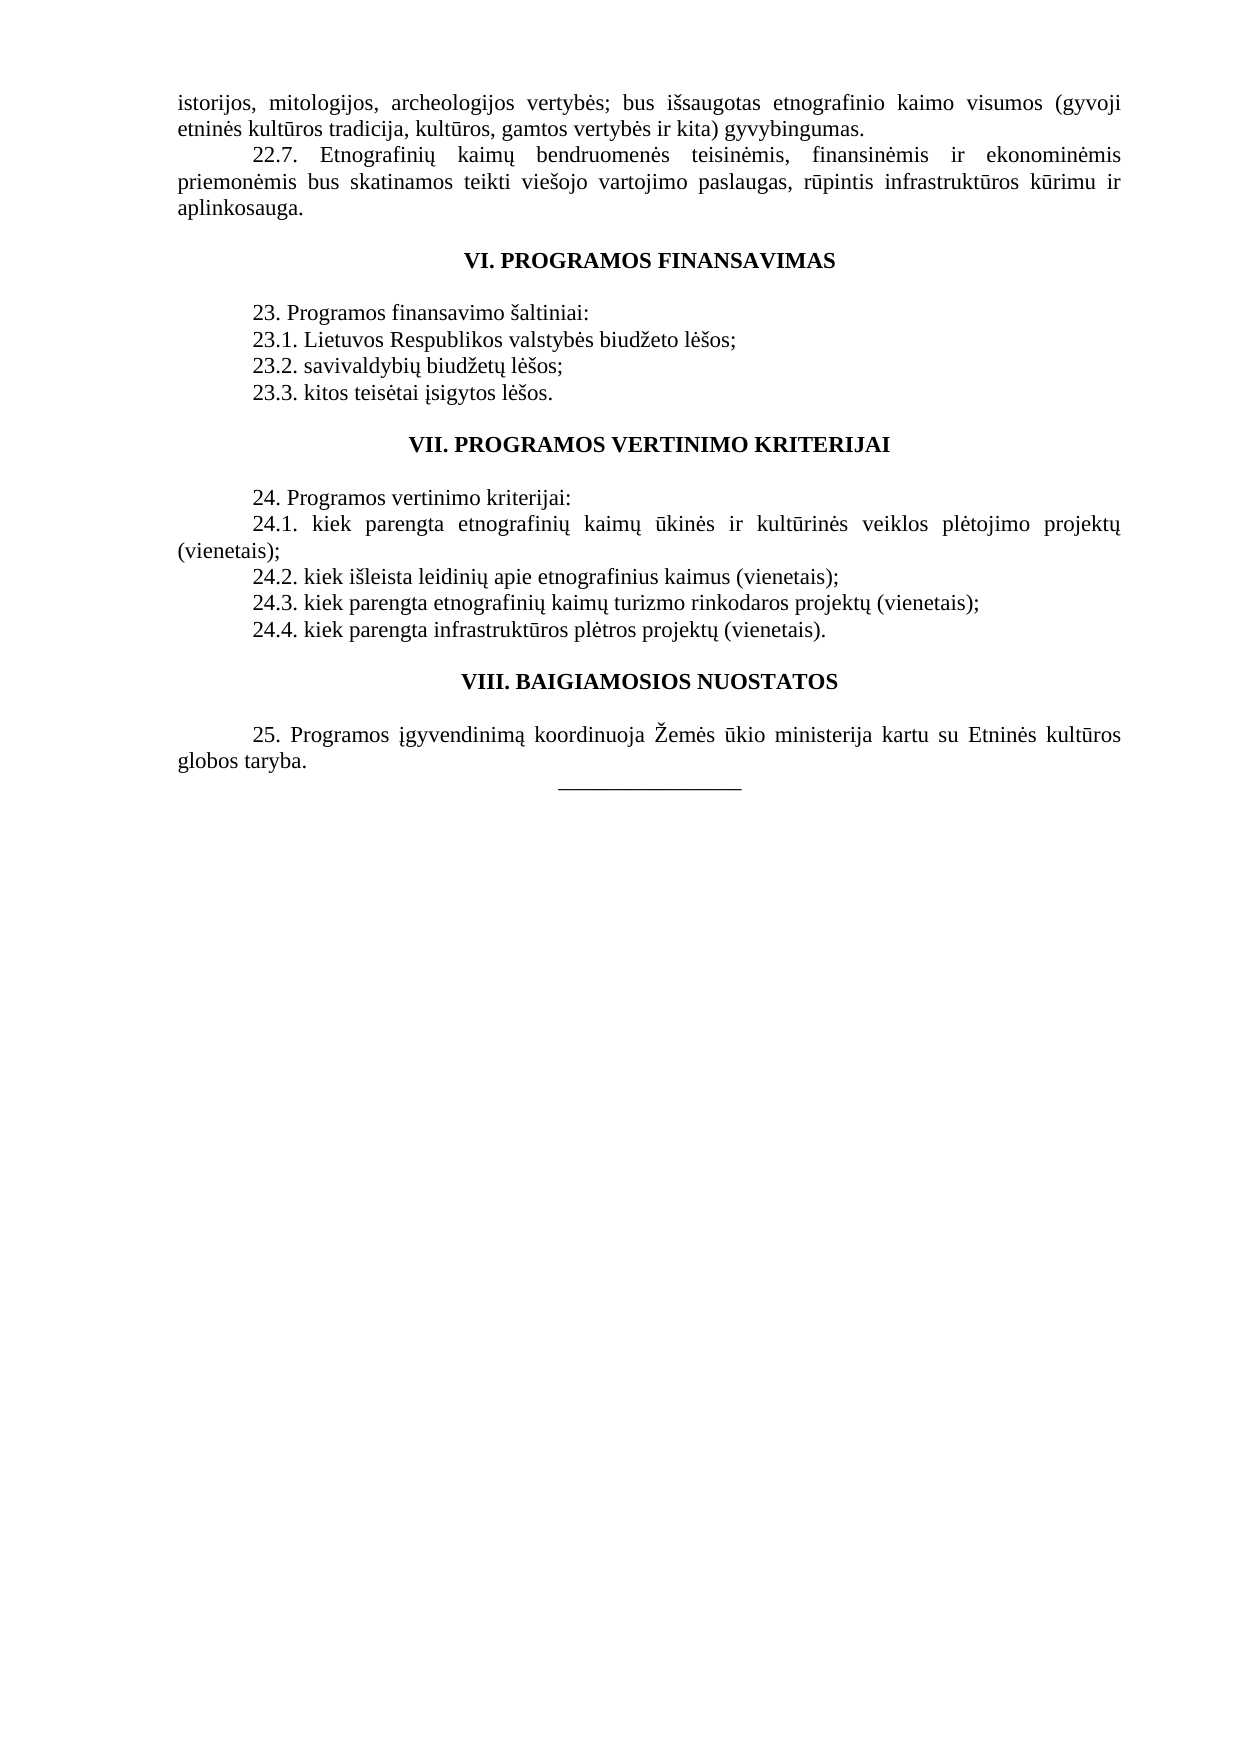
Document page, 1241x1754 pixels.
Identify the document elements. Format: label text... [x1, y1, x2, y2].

text 23.1. Lietuvos Respublikos valstybės biudžeto lėšos; [177, 326, 1122, 352]
subtitle VII. PROGRAMOS VERTINIMO KRITERIJAI [177, 431, 1122, 458]
text 24.4. kiek parengta infrastruktūros plėtros projektų (vienetais). [177, 616, 1122, 642]
text 24.2. kiek išleista leidinių apie etnografinius kaimus (vienetais); [177, 563, 1122, 589]
text 24.1. kiek parengta etnografinių kaimų ūkinės ir kultūrinės veiklos plėtojimo projektų (vienetais); [177, 510, 1122, 563]
text 22.7. Etnografinių kaimų bendruomenės teisinėmis, finansinėmis ir ekonominėmis priemonėmis bus skatinamos teikti viešojo vartojimo paslaugas, rūpintis infrastruktūros kūrimu ir aplinkosauga. [177, 141, 1122, 220]
subtitle VI. PROGRAMOS FINANSAVIMAS [177, 247, 1122, 273]
text 23.2. savivaldybių biudžetų lėšos; [177, 352, 1122, 378]
text 23. Programos finansavimo šaltiniai: [177, 299, 1122, 326]
text 23.3. kitos teisėtai įsigytos lėšos. [177, 378, 1122, 405]
text istorijos, mitologijos, archeologijos vertybės; bus išsaugotas etnografinio kaimo visumos (gyvoji etninės kultūros tradicija, kultūros, gamtos vertybės ir kita) gyvybingumas. [177, 89, 1122, 141]
text –––––––––––––––– [177, 774, 1122, 800]
text 24.3. kiek parengta etnografinių kaimų turizmo rinkodaros projektų (vienetais); [177, 589, 1122, 616]
text 25. Programos įgyvendinimą koordinuoja Žemės ūkio ministerija kartu su Etninės kultūros globos taryba. [177, 721, 1122, 774]
text 24. Programos vertinimo kriterijai: [177, 484, 1122, 510]
subtitle VIII. BAIGIAMOSIOS NUOSTATOS [177, 668, 1122, 695]
